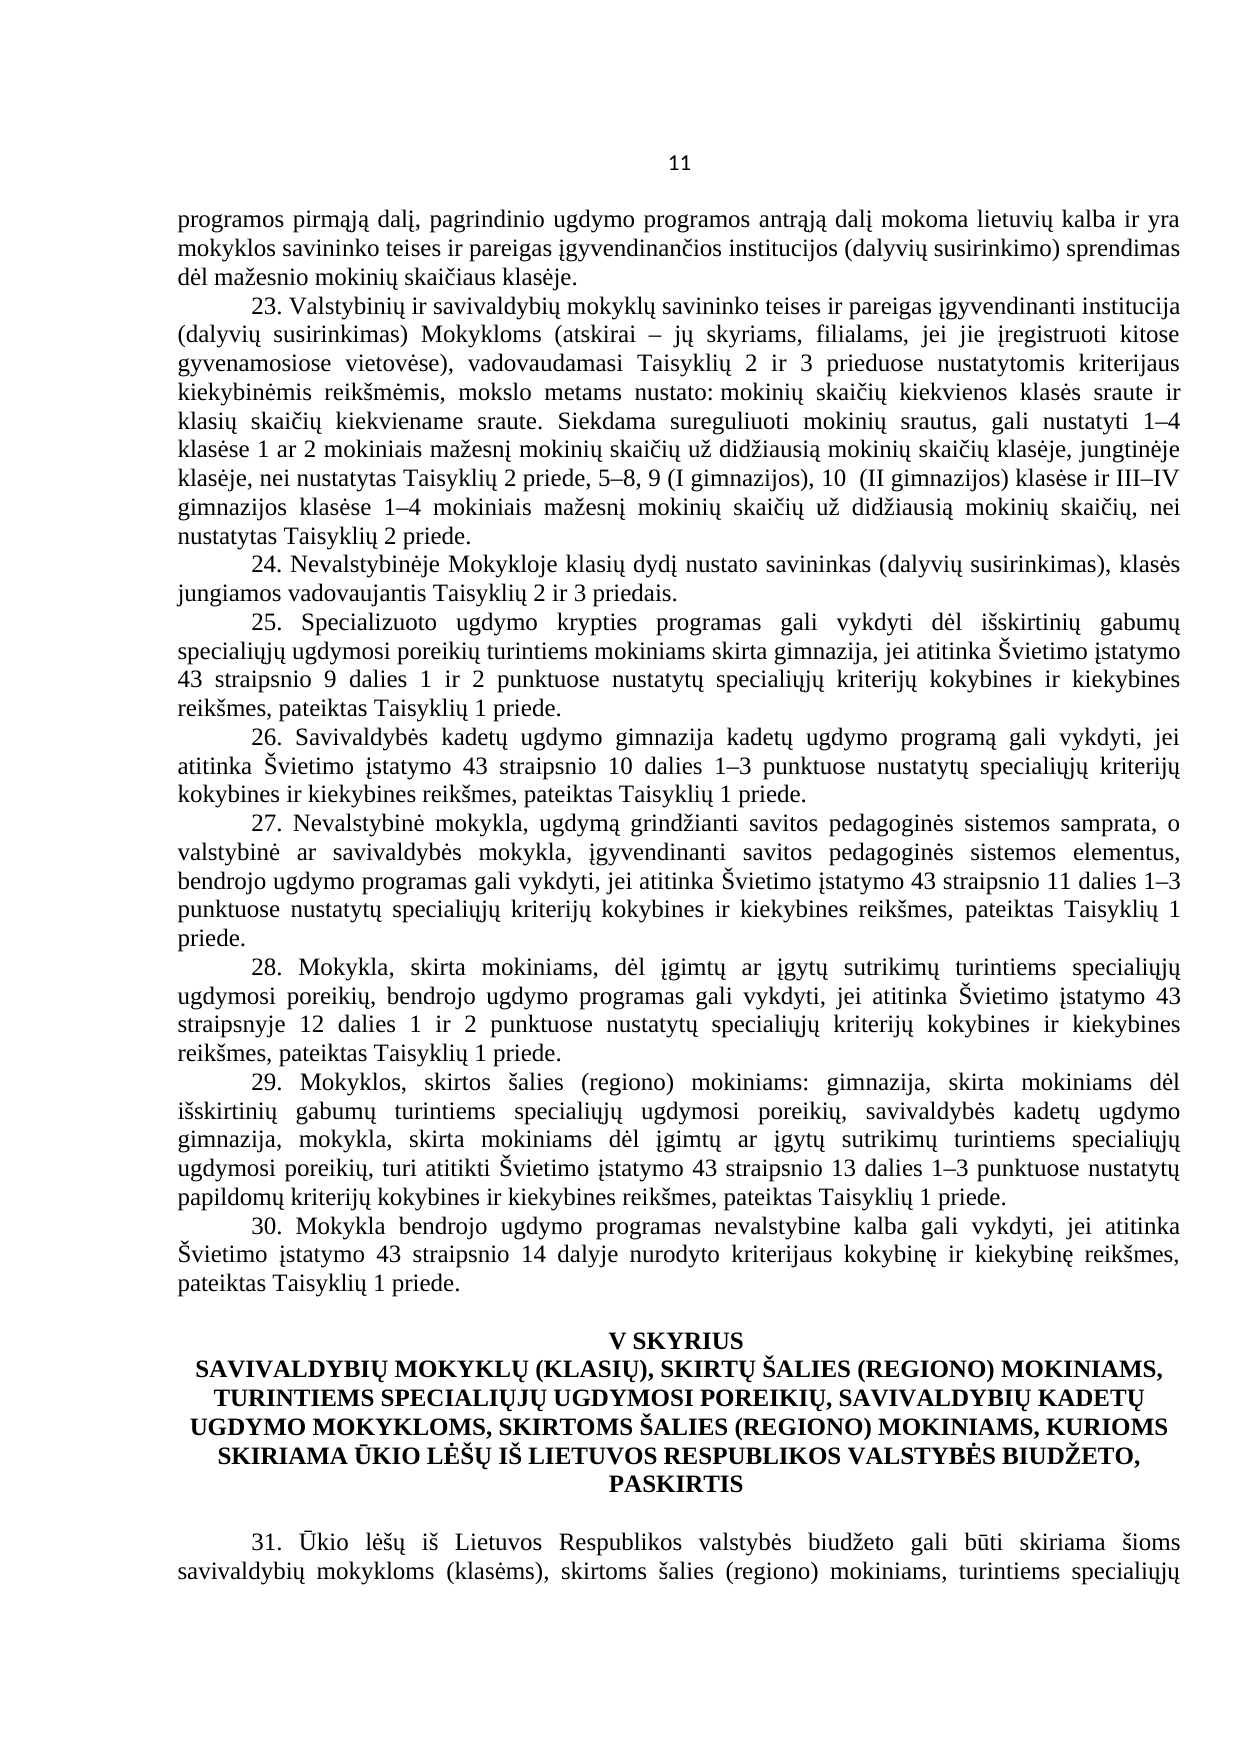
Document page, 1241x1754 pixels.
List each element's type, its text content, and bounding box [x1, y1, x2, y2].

text 28. Mokykla, skirta mokiniams, dėl įgimtų ar įgytų sutrikimų turintiems specialiųjų ugdymosi poreikių, bendrojo ugdymo programas gali vykdyti, jei atitinka Švietimo įstatymo 43 straipsnyje 12 dalies 1 ir 2 punktuose nustatytų specialiųjų kriterijų kokybines ir kiekybines reikšmes, pateiktas Taisyklių 1 priede. [177, 952, 1181, 1067]
text 29. Mokyklos, skirtos šalies (regiono) mokiniams: gimnazija, skirta mokiniams dėl išskirtinių gabumų turintiems specialiųjų ugdymosi poreikių, savivaldybės kadetų ugdymo gimnazija, mokykla, skirta mokiniams dėl įgimtų ar įgytų sutrikimų turintiems specialiųjų ugdymosi poreikių, turi atitikti Švietimo įstatymo 43 straipsnio 13 dalies 1–3 punktuose nustatytų papildomų kriterijų kokybines ir kiekybines reikšmes, pateiktas Taisyklių 1 priede. [177, 1067, 1181, 1211]
text 25. Specializuoto ugdymo krypties programas gali vykdyti dėl išskirtinių gabumų specialiųjų ugdymosi poreikių turintiems mokiniams skirta gimnazija, jei atitinka Švietimo įstatymo 43 straipsnio 9 dalies 1 ir 2 punktuose nustatytų specialiųjų kriterijų kokybines ir kiekybines reikšmes, pateiktas Taisyklių 1 priede. [177, 607, 1181, 722]
text V SKYRIUS [177, 1326, 1181, 1354]
text 27. Nevalstybinė mokykla, ugdymą grindžianti savitos pedagoginės sistemos samprata, o valstybinė ar savivaldybės mokykla, įgyvendinanti savitos pedagoginės sistemos elementus, bendrojo ugdymo programas gali vykdyti, jei atitinka Švietimo įstatymo 43 straipsnio 11 dalies 1–3 punktuose nustatytų specialiųjų kriterijų kokybines ir kiekybines reikšmes, pateiktas Taisyklių 1 priede. [177, 808, 1181, 952]
text 23. Valstybinių ir savivaldybių mokyklų savininko teises ir pareigas įgyvendinanti institucija (dalyvių susirinkimas) Mokykloms (atskirai – jų skyriams, filialams, jei jie įregistruoti kitose gyvenamosiose vietovėse), vadovaudamasi Taisyklių 2 ir 3 prieduose nustatytomis kriterijaus kiekybinėmis reikšmėmis, mokslo metams nustato: mokinių skaičių kiekvienos klasės sraute ir klasių skaičių kiekviename sraute. Siekdama sureguliuoti mokinių srautus, gali nustatyti 1–4 klasėse 1 ar 2 mokiniais mažesnį mokinių skaičių už didžiausią mokinių skaičių klasėje, jungtinėje klasėje, nei nustatytas Taisyklių 2 priede, 5–8, 9 (I gimnazijos), 10 (II gimnazijos) klasėse ir III–IV gimnazijos klasėse 1–4 mokiniais mažesnį mokinių skaičių už didžiausią mokinių skaičių, nei nustatytas Taisyklių 2 priede. [177, 291, 1181, 549]
text 26. Savivaldybės kadetų ugdymo gimnazija kadetų ugdymo programą gali vykdyti, jei atitinka Švietimo įstatymo 43 straipsnio 10 dalies 1–3 punktuose nustatytų specialiųjų kriterijų kokybines ir kiekybines reikšmes, pateiktas Taisyklių 1 priede. [177, 722, 1181, 808]
text programos pirmąją dalį, pagrindinio ugdymo programos antrąją dalį mokoma lietuvių kalba ir yra mokyklos savininko teises ir pareigas įgyvendinančios institucijos (dalyvių susirinkimo) sprendimas dėl mažesnio mokinių skaičiaus klasėje. [177, 204, 1181, 291]
text 24. Nevalstybinėje Mokykloje klasių dydį nustato savininkas (dalyvių susirinkimas), klasės jungiamos vadovaujantis Taisyklių 2 ir 3 priedais. [177, 549, 1181, 607]
text 30. Mokykla bendrojo ugdymo programas nevalstybine kalba gali vykdyti, jei atitinka Švietimo įstatymo 43 straipsnio 14 dalyje nurodyto kriterijaus kokybinę ir kiekybinę reikšmes, pateiktas Taisyklių 1 priede. [177, 1211, 1181, 1297]
text SAVIVALDYBIŲ MOKYKLŲ (KLASIŲ), SKIRTŲ ŠALIES (REGIONO) MOKINIAMS, TURINTIEMS SPECIALIŲJŲ UGDYMOSI POREIKIŲ, SAvIVALDYBIŲ KADETŲ UGDYMO MOKYKLOMS, SKIRTOMS ŠALIES (REGIONO) MOKINIAMS, KURIOMS SKIRIAMA ŪKIO LĖŠŲ IŠ LIETUVOS RESPUBLIKOS VALSTYBĖS BIUDŽETO, PASKIRTIS [177, 1354, 1181, 1498]
text 31. Ūkio lėšų iš Lietuvos Respublikos valstybės biudžeto gali būti skiriama šioms savivaldybių mokykloms (klasėms), skirtoms šalies (regiono) mokiniams, turintiems specialiųjų [177, 1527, 1181, 1584]
